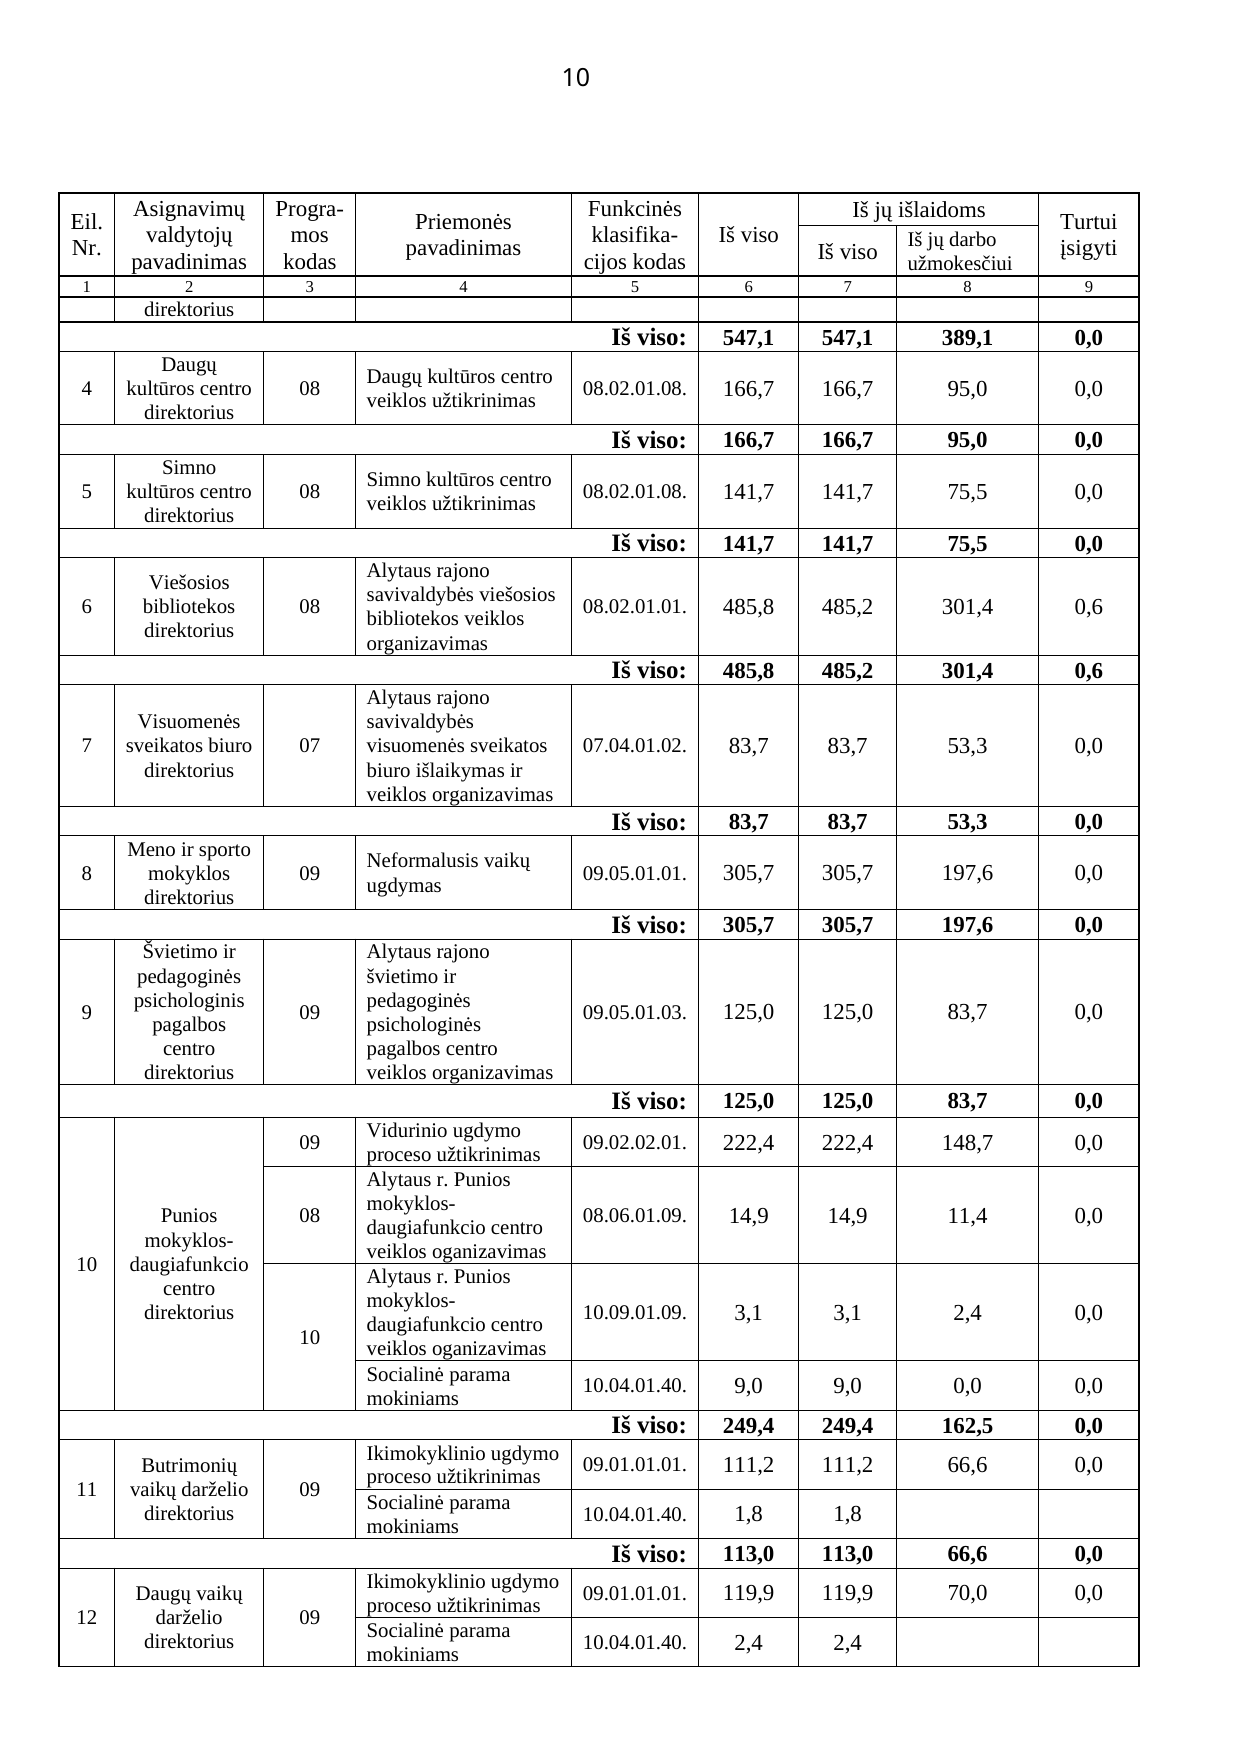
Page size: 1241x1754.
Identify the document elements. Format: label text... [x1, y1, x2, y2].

table_cell 10.04.01.40. [572, 1618, 698, 1666]
table_cell 75,5 [897, 455, 1038, 527]
table_cell 1,8 [699, 1490, 798, 1538]
table_cell 09.02.02.01. [572, 1118, 698, 1166]
table_cell Daugų vaikų darželio direktorius [115, 1569, 263, 1666]
table_cell 0,0 [1039, 323, 1138, 351]
table_cell 09 [264, 940, 355, 1084]
table_cell Iš viso [799, 226, 896, 275]
table_cell Alytaus rajono savivaldybės visuomenės sveikatos biuro išlaikymas ir veiklos organizavimas [356, 685, 571, 806]
table_cell [572, 298, 698, 321]
table_cell 301,4 [897, 656, 1038, 684]
table_cell 113,0 [699, 1539, 798, 1567]
table_cell 547,1 [699, 323, 798, 351]
table_cell 305,7 [699, 910, 798, 938]
table_cell 547,1 [799, 323, 896, 351]
table_cell Ikimokyklinio ugdymo proceso užtikrinimas [356, 1440, 571, 1488]
table_cell 485,8 [699, 656, 798, 684]
table_cell 162,5 [897, 1411, 1038, 1439]
table_cell Alytaus r. Punios mokyklos-daugiafunkcio centro veiklos oganizavimas [356, 1264, 571, 1360]
table_cell 10.04.01.40. [572, 1361, 698, 1409]
table_cell 5 [572, 277, 698, 296]
table_cell Ikimokyklinio ugdymo proceso užtikrinimas [356, 1569, 571, 1617]
table_cell 2,4 [897, 1264, 1038, 1360]
table_cell 6 [699, 277, 798, 296]
table_cell 166,7 [699, 352, 798, 424]
table_cell Simno kultūros centro direktorius [115, 455, 263, 527]
table_cell 3,1 [799, 1264, 896, 1360]
table_cell 0,0 [1039, 807, 1138, 835]
table_cell 485,2 [799, 656, 896, 684]
table_cell 141,7 [799, 529, 896, 557]
table_cell 113,0 [799, 1539, 896, 1567]
table_cell 222,4 [699, 1118, 798, 1166]
table_cell 0,0 [897, 1361, 1038, 1409]
table_header Funkcinės klasifika-cijos kodas [572, 194, 698, 275]
table_cell [356, 298, 571, 321]
table_cell Iš viso: [60, 656, 698, 684]
table_cell 4 [356, 277, 571, 296]
table_cell 305,7 [799, 836, 896, 909]
table_cell 141,7 [699, 455, 798, 527]
table_cell 141,7 [799, 455, 896, 527]
table_cell 166,7 [699, 425, 798, 454]
table_cell Butrimonių vaikų darželio direktorius [115, 1440, 263, 1538]
table_cell 0,0 [1039, 352, 1138, 424]
table_cell 83,7 [799, 685, 896, 806]
table_cell 75,5 [897, 529, 1038, 557]
table_cell 5 [60, 455, 114, 527]
table_cell 6 [60, 558, 114, 654]
table_cell 0,6 [1039, 558, 1138, 654]
table_cell Visuomenės sveikatos biuro direktorius [115, 685, 263, 806]
table_cell 166,7 [799, 425, 896, 454]
table_cell 305,7 [699, 836, 798, 909]
table_cell 66,6 [897, 1539, 1038, 1567]
table_cell 249,4 [799, 1411, 896, 1439]
table_cell 125,0 [699, 940, 798, 1084]
table_cell 08.02.01.08. [572, 455, 698, 527]
table_cell Alytaus rajono savivaldybės viešosios bibliotekos veiklos organizavimas [356, 558, 571, 654]
table_cell Alytaus r. Punios mokyklos-daugiafunkcio centro veiklos oganizavimas [356, 1167, 571, 1263]
table_cell 09.01.01.01. [572, 1440, 698, 1488]
table_cell 141,7 [699, 529, 798, 557]
table_cell 0,0 [1039, 1411, 1138, 1439]
table_cell 9,0 [699, 1361, 798, 1409]
table_cell 0,0 [1039, 1085, 1138, 1117]
table_cell 111,2 [699, 1440, 798, 1488]
table_cell 0,0 [1039, 455, 1138, 527]
table_cell [264, 298, 355, 321]
table_cell 14,9 [699, 1167, 798, 1263]
table_cell 0,0 [1039, 425, 1138, 454]
table_cell Iš viso: [60, 425, 698, 454]
table_cell Švietimo ir pedagoginės psichologinis pagalbos centro direktorius [115, 940, 263, 1084]
table_cell Socialinė parama mokiniams [356, 1361, 571, 1409]
table_cell 305,7 [799, 910, 896, 938]
table_cell 2,4 [799, 1618, 896, 1666]
table_cell [897, 298, 1038, 321]
table_cell 95,0 [897, 425, 1038, 454]
table_cell Iš viso: [60, 529, 698, 557]
table_cell 0,0 [1039, 910, 1138, 938]
table_header Priemonės pavadinimas [356, 194, 571, 275]
table_cell 0,0 [1039, 940, 1138, 1084]
table_cell 166,7 [799, 352, 896, 424]
table_cell [799, 298, 896, 321]
table_cell 83,7 [799, 807, 896, 835]
table_cell 125,0 [799, 940, 896, 1084]
table_cell Daugų kultūros centro veiklos užtikrinimas [356, 352, 571, 424]
table_cell 222,4 [799, 1118, 896, 1166]
table_cell 09.05.01.03. [572, 940, 698, 1084]
table_cell 0,0 [1039, 1440, 1138, 1488]
table_cell 70,0 [897, 1569, 1038, 1617]
table_cell Meno ir sporto mokyklos direktorius [115, 836, 263, 909]
table_cell Alytaus rajono švietimo ir pedagoginės psichologinės pagalbos centro veiklos organizavimas [356, 940, 571, 1084]
table_cell [60, 298, 114, 321]
table_cell Iš viso: [60, 1411, 698, 1439]
table_cell Vidurinio ugdymo proceso užtikrinimas [356, 1118, 571, 1166]
table_cell 07.04.01.02. [572, 685, 698, 806]
table_cell 3 [264, 277, 355, 296]
table_cell 09 [264, 1118, 355, 1166]
table_cell 0,0 [1039, 1167, 1138, 1263]
table_cell Neformalusis vaikų ugdymas [356, 836, 571, 909]
table_cell 83,7 [897, 1085, 1038, 1117]
table_cell 53,3 [897, 685, 1038, 806]
table_cell Iš jų darbo užmokesčiui [897, 226, 1038, 275]
table_cell 9 [1039, 277, 1138, 296]
table_cell 249,4 [699, 1411, 798, 1439]
table_header Progra-mos kodas [264, 194, 355, 275]
table_cell 0,0 [1039, 529, 1138, 557]
table_header Iš jų išlaidoms [799, 194, 1038, 225]
table_cell 0,0 [1039, 1264, 1138, 1360]
table_cell 0,0 [1039, 1361, 1138, 1409]
table_cell 7 [60, 685, 114, 806]
table_cell 2,4 [699, 1618, 798, 1666]
table_cell 4 [60, 352, 114, 424]
table_cell Iš viso: [60, 910, 698, 938]
table_header Turtui įsigyti [1039, 194, 1138, 275]
table_cell 10 [264, 1264, 355, 1409]
table_cell 08.06.01.09. [572, 1167, 698, 1263]
table_header Asignavimų valdytojų pavadinimas [115, 194, 263, 275]
table_cell 14,9 [799, 1167, 896, 1263]
table_cell 111,2 [799, 1440, 896, 1488]
table_cell 0,0 [1039, 1118, 1138, 1166]
table_cell [897, 1618, 1038, 1666]
table_cell 11 [60, 1440, 114, 1538]
table_cell Iš viso: [60, 1539, 698, 1567]
table_cell 09.05.01.01. [572, 836, 698, 909]
table_cell 08 [264, 352, 355, 424]
table_cell 10.04.01.40. [572, 1490, 698, 1538]
table_cell 0,0 [1039, 1539, 1138, 1567]
table_cell 119,9 [699, 1569, 798, 1617]
table_cell 53,3 [897, 807, 1038, 835]
table_cell 10.09.01.09. [572, 1264, 698, 1360]
table_cell 10 [60, 1118, 114, 1409]
table_cell 11,4 [897, 1167, 1038, 1263]
table_cell 148,7 [897, 1118, 1038, 1166]
table_cell 7 [799, 277, 896, 296]
table_cell 0,6 [1039, 656, 1138, 684]
table_cell 9 [60, 940, 114, 1084]
table_cell 1,8 [799, 1490, 896, 1538]
table_cell Iš viso: [60, 807, 698, 835]
table_cell [1039, 1490, 1138, 1538]
table_cell Socialinė parama mokiniams [356, 1618, 571, 1666]
table_cell 9,0 [799, 1361, 896, 1409]
table_cell Punios mokyklos-daugiafunkcio centro direktorius [115, 1118, 263, 1409]
table_cell 3,1 [699, 1264, 798, 1360]
table_cell Iš viso: [60, 1085, 698, 1117]
table_cell Daugų kultūros centro direktorius [115, 352, 263, 424]
table_cell 197,6 [897, 836, 1038, 909]
table_cell Socialinė parama mokiniams [356, 1490, 571, 1538]
table_cell 08.02.01.08. [572, 352, 698, 424]
table_cell Viešosios bibliotekos direktorius [115, 558, 263, 654]
table_header Eil. Nr. [60, 194, 114, 275]
table_cell 0,0 [1039, 1569, 1138, 1617]
table_cell 1 [60, 277, 114, 296]
table_cell 83,7 [699, 685, 798, 806]
table_cell [1039, 298, 1138, 321]
table_cell 95,0 [897, 352, 1038, 424]
table_cell Simno kultūros centro veiklos užtikrinimas [356, 455, 571, 527]
table_cell 66,6 [897, 1440, 1038, 1488]
table_cell 301,4 [897, 558, 1038, 654]
table_cell 09 [264, 1440, 355, 1538]
table_cell 08.02.01.01. [572, 558, 698, 654]
table_cell 8 [897, 277, 1038, 296]
table_cell 12 [60, 1569, 114, 1666]
table_cell 0,0 [1039, 836, 1138, 909]
table_cell 125,0 [699, 1085, 798, 1117]
table_cell 197,6 [897, 910, 1038, 938]
table_header Iš viso [699, 194, 798, 275]
table_cell 389,1 [897, 323, 1038, 351]
table_cell 09.01.01.01. [572, 1569, 698, 1617]
table_cell 485,8 [699, 558, 798, 654]
table_cell direktorius [115, 298, 263, 321]
table_cell Iš viso: [60, 323, 698, 351]
table_cell 08 [264, 455, 355, 527]
table_cell 83,7 [897, 940, 1038, 1084]
table_cell 83,7 [699, 807, 798, 835]
table_cell 07 [264, 685, 355, 806]
table_cell 09 [264, 1569, 355, 1666]
table_cell 8 [60, 836, 114, 909]
table_cell [897, 1490, 1038, 1538]
table_cell [699, 298, 798, 321]
table_cell 125,0 [799, 1085, 896, 1117]
table_cell 2 [115, 277, 263, 296]
table_cell 08 [264, 1167, 355, 1263]
table_cell 09 [264, 836, 355, 909]
table_cell 08 [264, 558, 355, 654]
table_cell 0,0 [1039, 685, 1138, 806]
table_cell 485,2 [799, 558, 896, 654]
table_cell 119,9 [799, 1569, 896, 1617]
table_cell [1039, 1618, 1138, 1666]
